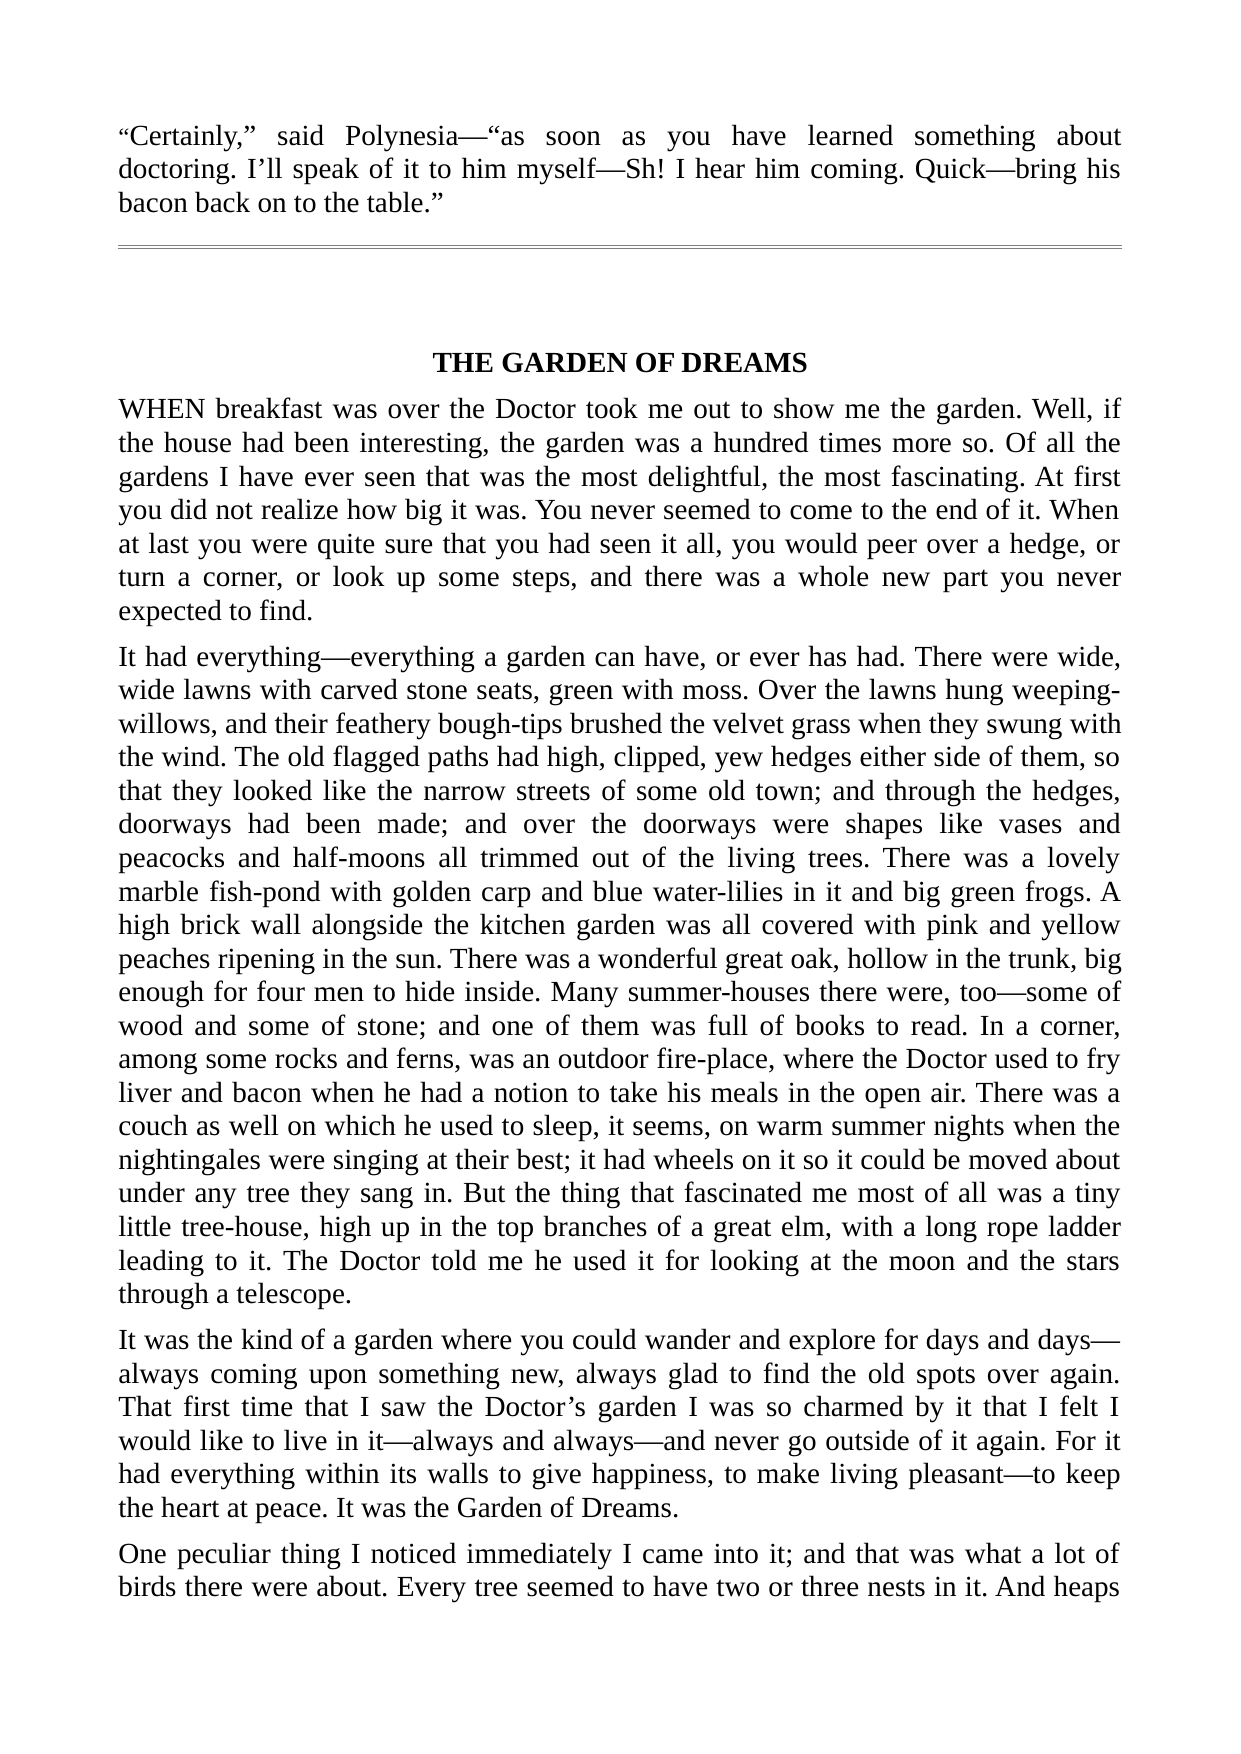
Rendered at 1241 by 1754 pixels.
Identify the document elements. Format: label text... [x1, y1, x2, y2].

text WHEN breakfast was over the Doctor took me out to show me the garden. Well, if the house had been interesting, the garden was a hundred times more so. Of all the gardens I have ever seen that was the most delightful, the most fascinating. At first you did not realize how big it was. You never seemed to come to the end of it. When at last you were quite sure that you had seen it all, you would peer over a hedge, or turn a corner, or look up some steps, and there was a whole new part you never expected to find. [118, 392, 1122, 626]
subtitle THE GARDEN OF DREAMS [118, 302, 1122, 379]
text “Certainly,” said Polynesia—“as soon as you have learned something about doctoring. I’ll speak of it to him myself—Sh! I hear him coming. Quick—bring his bacon back on to the table.” [118, 118, 1122, 219]
text It had everything—everything a garden can have, or ever has had. There were wide, wide lawns with carved stone seats, green with moss. Over the lawns hung weeping-willows, and their feathery bough-tips brushed the velvet grass when they swung with the wind. The old flagged paths had high, clipped, yew hedges either side of them, so that they looked like the narrow streets of some old town; and through the hedges, doorways had been made; and over the doorways were shapes like vases and peacocks and half-moons all trimmed out of the living trees. There was a lovely marble fish-pond with golden carp and blue water-lilies in it and big green frogs. A high brick wall alongside the kitchen garden was all covered with pink and yellow peaches ripening in the sun. There was a wonderful great oak, hollow in the trunk, big enough for four men to hide inside. Many summer-houses there were, too—some of wood and some of stone; and one of them was full of books to read. In a corner, among some rocks and ferns, was an outdoor fire-place, where the Doctor used to fry liver and bacon when he had a notion to take his meals in the open air. There was a couch as well on which he used to sleep, it seems, on warm summer nights when the nightingales were singing at their best; it had wheels on it so it could be moved about under any tree they sang in. But the thing that fascinated me most of all was a tiny little tree-house, high up in the top branches of a great elm, with a long rope ladder leading to it. The Doctor told me he used it for looking at the moon and the stars through a telescope. [118, 639, 1122, 1310]
text One peculiar thing I noticed immediately I came into it; and that was what a lot of birds there were about. Every tree seemed to have two or three nests in it. And heaps [118, 1536, 1122, 1603]
text It was the kind of a garden where you could wander and explore for days and days—always coming upon something new, always glad to find the old spots over again. That first time that I saw the Doctor’s garden I was so charmed by it that I felt I would like to live in it—always and always—and never go outside of it again. For it had everything within its walls to give happiness, to make living pleasant—to keep the heart at peace. It was the Garden of Dreams. [118, 1322, 1122, 1523]
